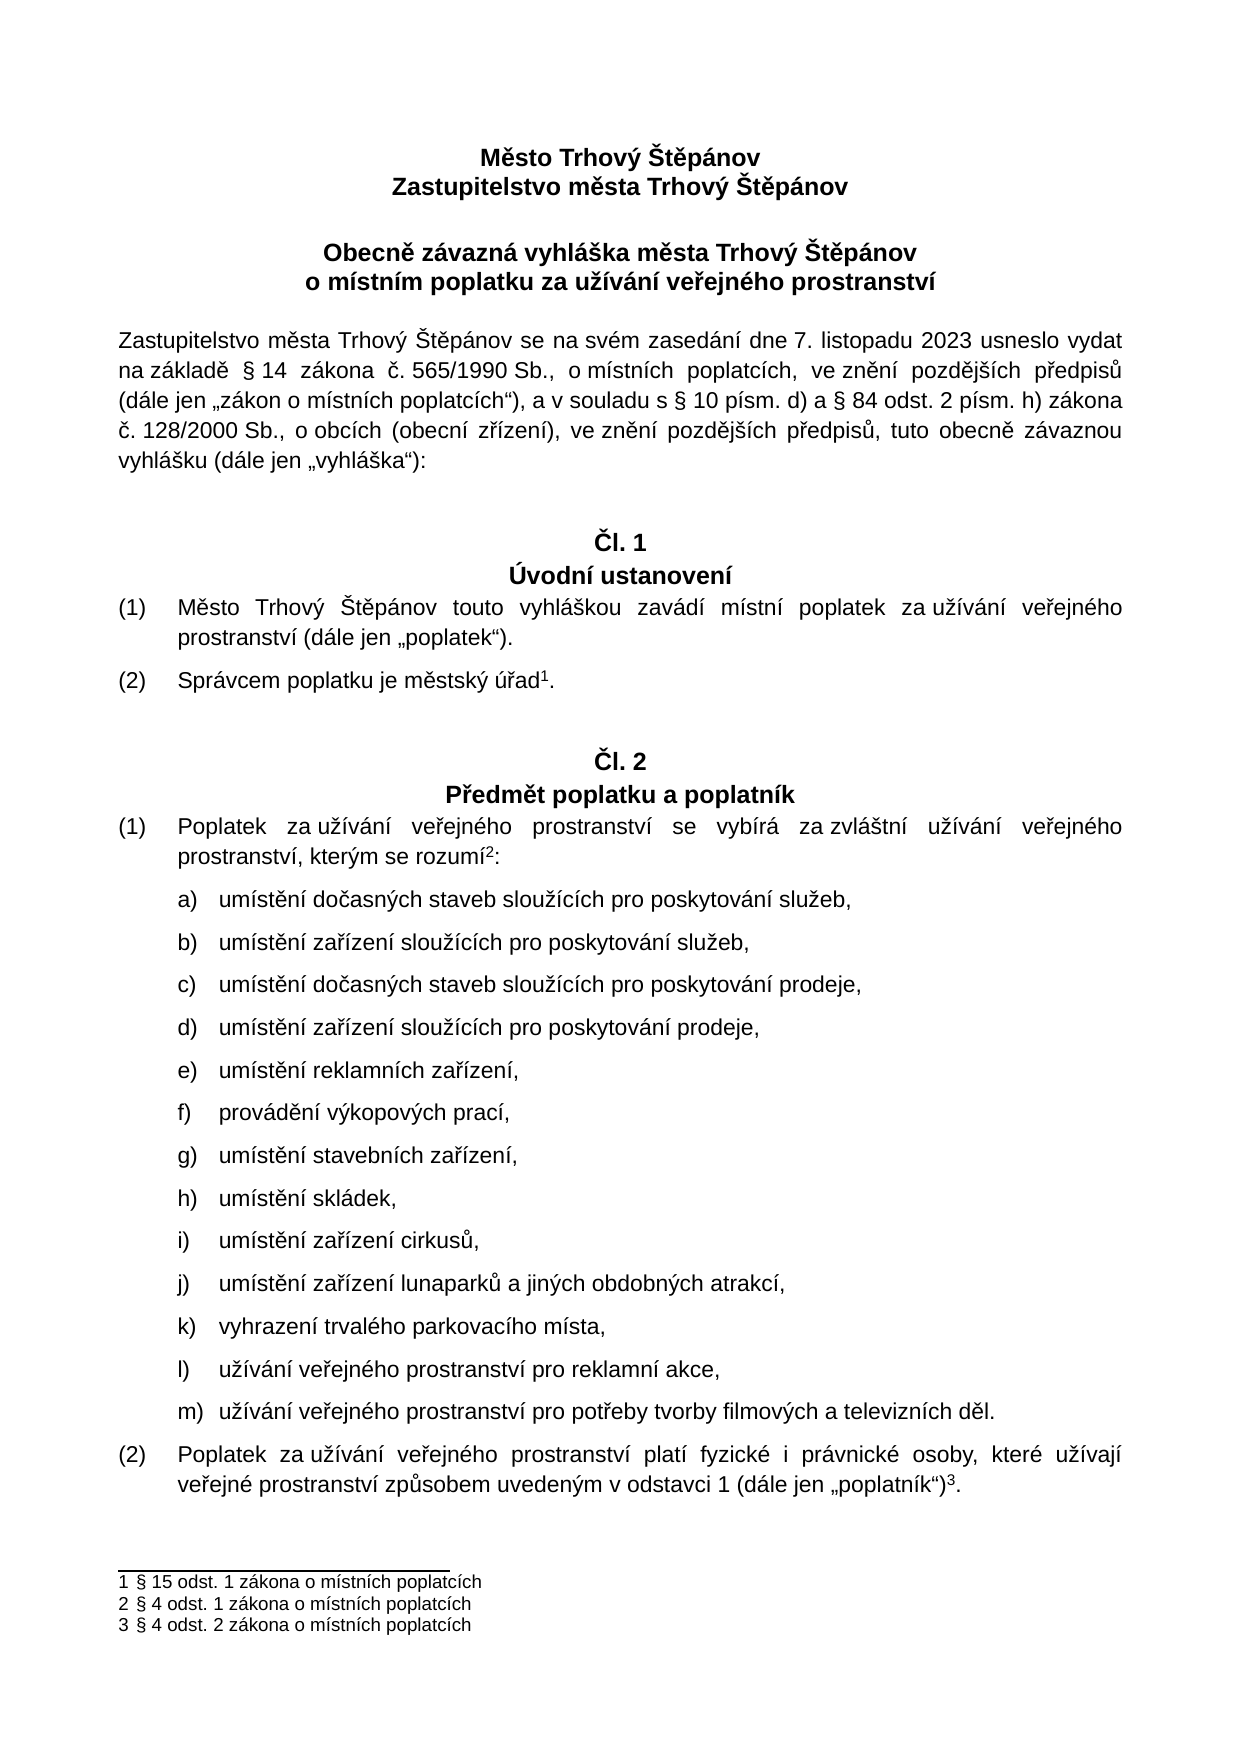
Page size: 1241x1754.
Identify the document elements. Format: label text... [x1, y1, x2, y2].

list § 15 odst. 1 zákona o místních poplatcích [118, 1571, 1122, 1592]
text Zastupitelstvo města Trhový Štěpánov se na svém zasedání dne 7. listopadu 2023 usneslo vydat na základě § 14 zákona č. 565/1990 Sb., o místních poplatcích, ve znění pozdějších předpisů (dále jen „zákon o místních poplatcích“), a v souladu s § 10 písm. d) a § 84 odst. 2 písm. h) zákona č. 128/2000 Sb., o obcích (obecní zřízení), ve znění pozdějších předpisů, tuto obecně závaznou vyhlášku (dále jen „vyhláška“): [118, 327, 1122, 474]
list provádění výkopových prací, [177, 1099, 1122, 1126]
list užívání veřejného prostranství pro reklamní akce, [177, 1356, 1122, 1382]
text Město Trhový Štěpánov Zastupitelstvo města Trhový Štěpánov [118, 143, 1122, 201]
list umístění dočasných staveb sloužících pro poskytování prodeje, [177, 971, 1122, 998]
list Správcem poplatku je městský úřad. [118, 667, 1122, 693]
list umístění zařízení sloužících pro poskytování služeb, [177, 928, 1122, 955]
list umístění dočasných staveb sloužících pro poskytování služeb, [177, 886, 1122, 912]
list Poplatek za užívání veřejného prostranství platí fyzické i právnické osoby, které užívají veřejné prostranství způsobem uvedeným v odstavci 1 (dále jen „poplatník“). [118, 1441, 1122, 1498]
list umístění zařízení lunaparků a jiných obdobných atrakcí, [177, 1270, 1122, 1297]
list užívání veřejného prostranství pro potřeby tvorby filmových a televizních děl. [177, 1398, 1122, 1425]
list vyhrazení trvalého parkovacího místa, [177, 1313, 1122, 1339]
subtitle Čl. 2 Předmět poplatku a poplatník [118, 747, 1122, 809]
list Město Trhový Štěpánov touto vyhláškou zavádí místní poplatek za užívání veřejného prostranství (dále jen „poplatek“). [118, 594, 1122, 650]
subtitle Obecně závazná vyhláška města Trhový Štěpánov o místním poplatku za užívání veřejného prostranství [118, 238, 1122, 295]
list umístění skládek, [177, 1185, 1122, 1211]
list umístění zařízení sloužících pro poskytování prodeje, [177, 1014, 1122, 1040]
list umístění zařízení cirkusů, [177, 1227, 1122, 1254]
list Poplatek za užívání veřejného prostranství se vybírá za zvláštní užívání veřejného prostranství, kterým se rozumí: [118, 813, 1122, 869]
list § 4 odst. 2 zákona o místních poplatcích [118, 1614, 1122, 1635]
list umístění reklamních zařízení, [177, 1057, 1122, 1083]
list umístění stavebních zařízení, [177, 1142, 1122, 1168]
subtitle Čl. 1 Úvodní ustanovení [118, 528, 1122, 589]
list § 4 odst. 1 zákona o místních poplatcích [118, 1592, 1122, 1614]
